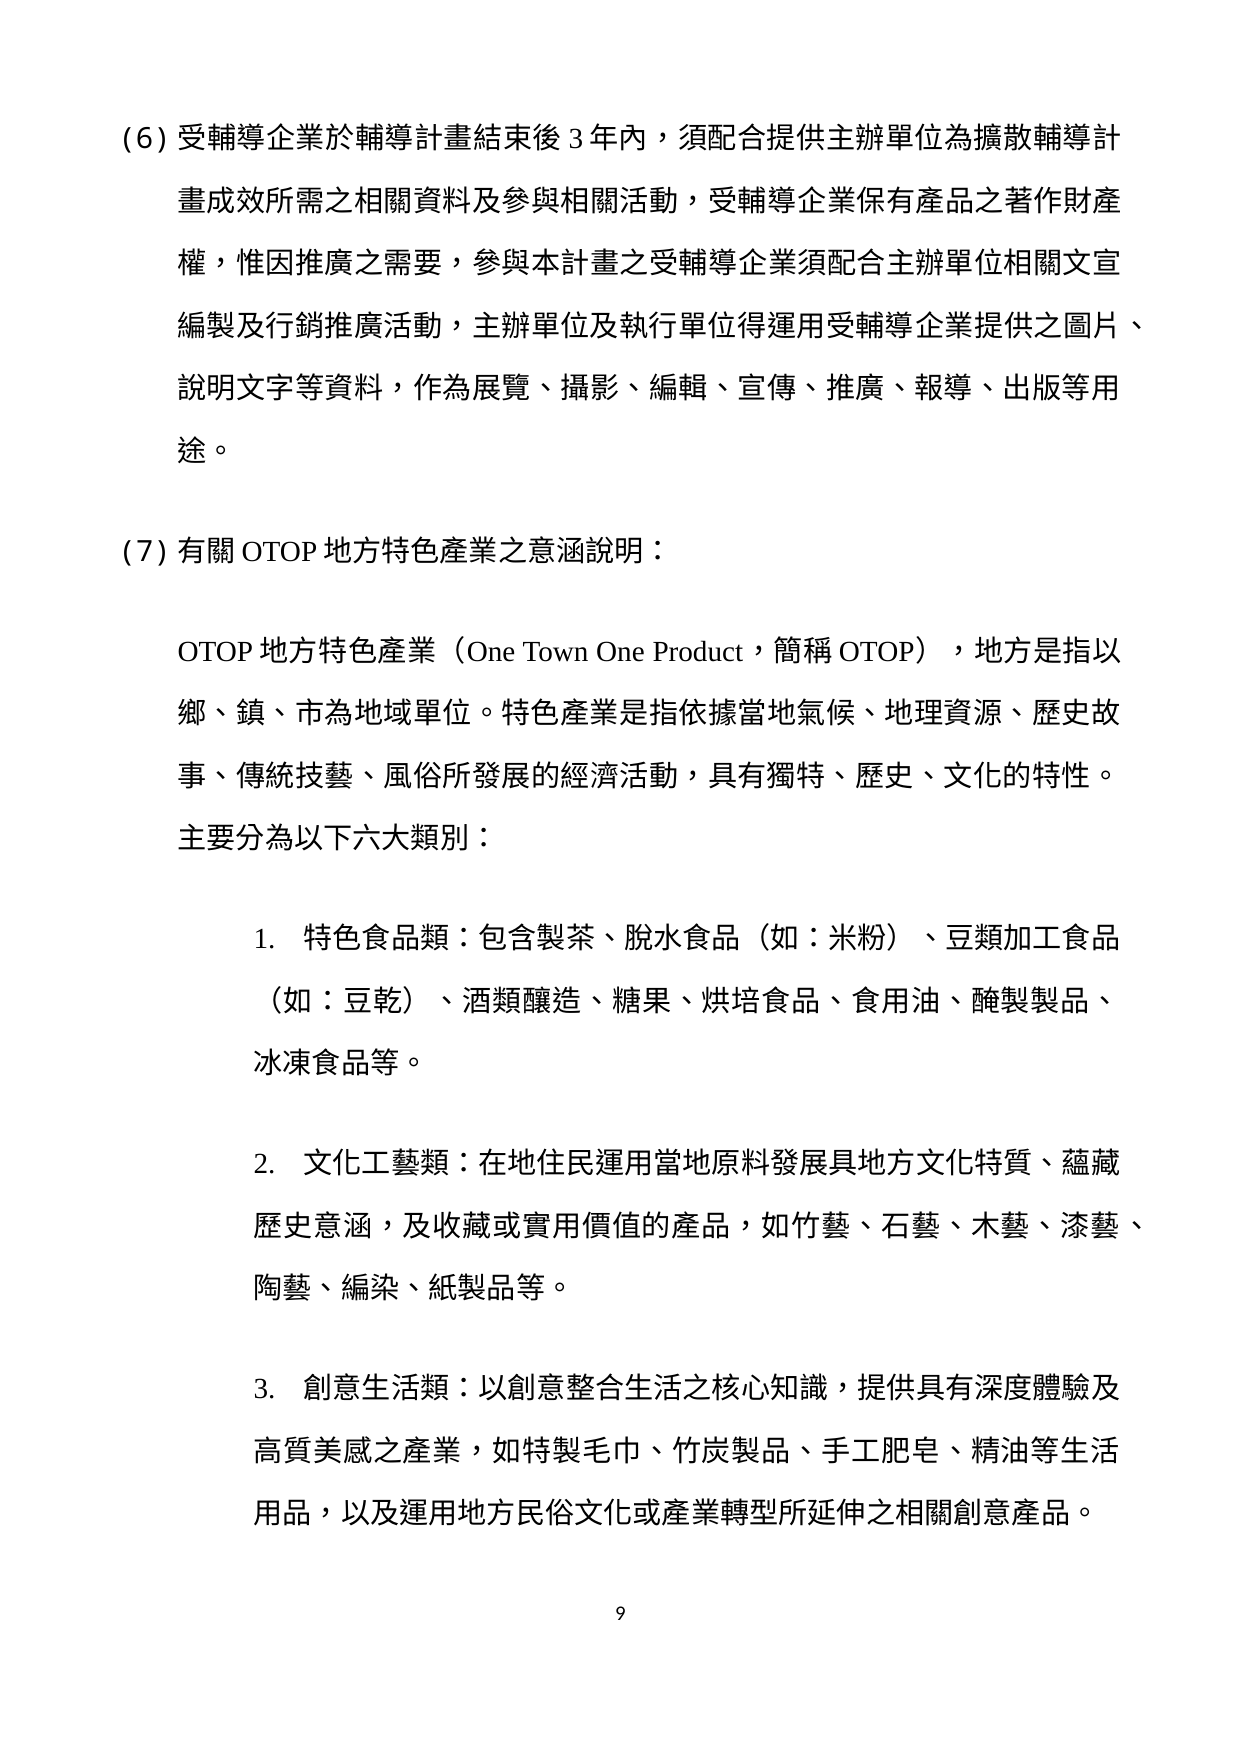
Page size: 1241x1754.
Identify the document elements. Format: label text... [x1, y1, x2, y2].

list 創意生活類：以創意整合生活之核心知識，提供具有深度體驗及高質美感之產業，如特製毛巾、竹炭製品、手工肥皂、精油等生活用品，以及運用地方民俗文化或產業轉型所延伸之相關創意產品。 [253, 1344, 1122, 1532]
list 受輔導企業於輔導計畫結束後3年內，須配合提供主辦單位為擴散輔導計畫成效所需之相關資料及參與相關活動，受輔導企業保有產品之著作財產權，惟因推廣之需要，參與本計畫之受輔導企業須配合主辦單位相關文宣編製及行銷推廣活動，主辦單位及執行單位得運用受輔導企業提供之圖片、說明文字等資料，作為展覽、攝影、編輯、宣傳、推廣、報導、出版等用途。 [118, 94, 1122, 469]
list 有關OTOP地方特色產業之意涵說明： [118, 507, 1122, 569]
text OTOP地方特色產業（One Town One Product，簡稱OTOP），地方是指以鄉、鎮、市為地域單位。特色產業是指依據當地氣候、地理資源、歷史故事、傳統技藝、風俗所發展的經濟活動，具有獨特、歷史、文化的特性。主要分為以下六大類別： [177, 607, 1122, 857]
list 特色食品類：包含製茶、脫水食品（如：米粉）、豆類加工食品（如：豆乾）、酒類釀造、糖果、烘培食品、食用油、醃製製品、冰凍食品等。 [253, 894, 1122, 1082]
list 文化工藝類：在地住民運用當地原料發展具地方文化特質、蘊藏歷史意涵，及收藏或實用價值的產品，如竹藝、石藝、木藝、漆藝、陶藝、編染、紙製品等。 [253, 1119, 1122, 1307]
